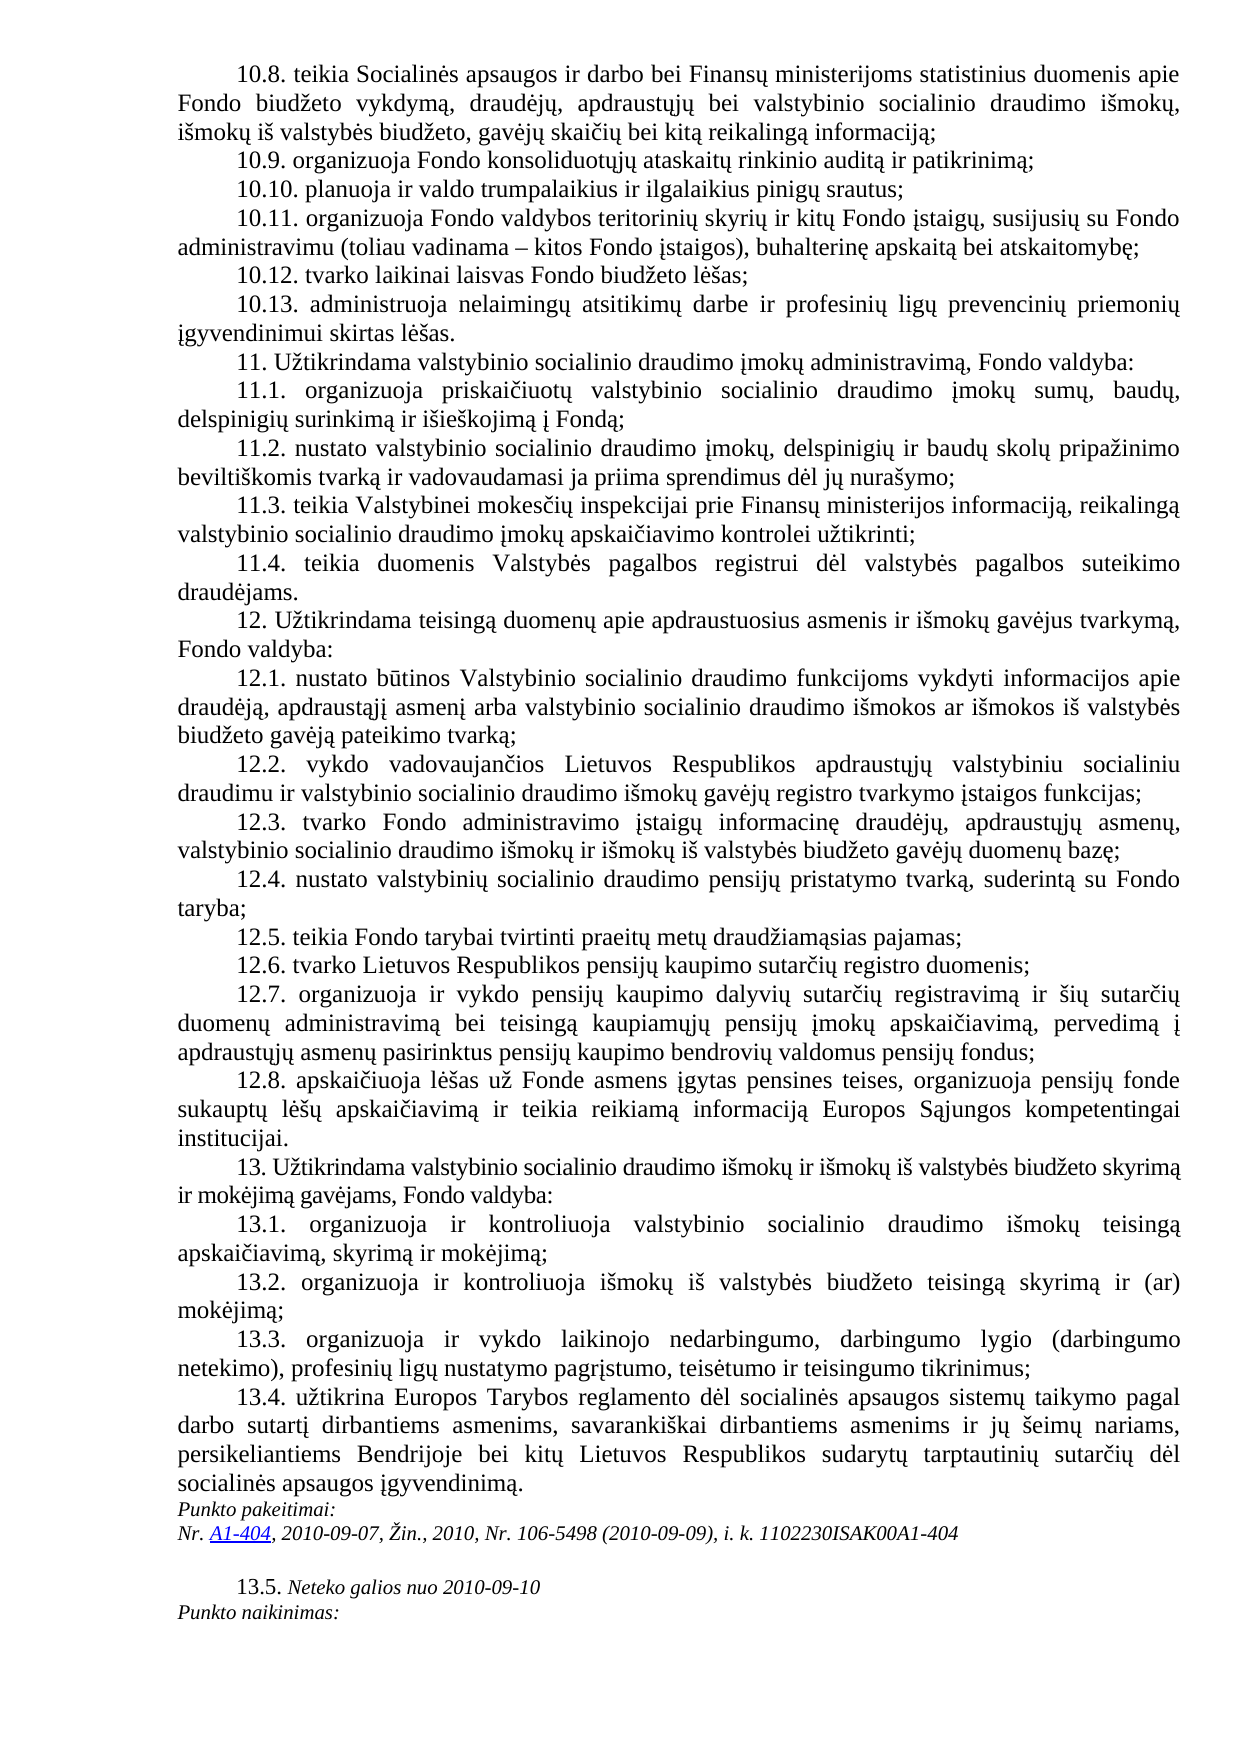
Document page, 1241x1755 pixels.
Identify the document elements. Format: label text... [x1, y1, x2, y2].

text 11.1. organizuoja priskaičiuotų valstybinio socialinio draudimo įmokų sumų, baudų, delspinigių surinkimą ir išieškojimą į Fondą; [177, 375, 1181, 433]
text 12.2. vykdo vadovaujančios Lietuvos Respublikos apdraustųjų valstybiniu socialiniu draudimu ir valstybinio socialinio draudimo išmokų gavėjų registro tvarkymo įstaigos funkcijas; [177, 749, 1181, 807]
text 10.11. organizuoja Fondo valdybos teritorinių skyrių ir kitų Fondo įstaigų, susijusių su Fondo administravimu (toliau vadinama – kitos Fondo įstaigos), buhalterinę apskaitą bei atskaitomybę; [177, 203, 1181, 260]
text Punkto naikinimas: [177, 1600, 1181, 1624]
text Nr. A1-404, 2010-09-07, Žin., 2010, Nr. 106-5498 (2010-09-09), i. k. 1102230ISAK00A1-404 [177, 1521, 1181, 1545]
text 12.6. tvarko Lietuvos Respublikos pensijų kaupimo sutarčių registro duomenis; [177, 950, 1181, 979]
text 10.9. organizuoja Fondo konsoliduotųjų ataskaitų rinkinio auditą ir patikrinimą; [177, 145, 1181, 174]
text 10.12. tvarko laikinai laisvas Fondo biudžeto lėšas; [177, 260, 1181, 289]
text 11.4. teikia duomenis Valstybės pagalbos registrui dėl valstybės pagalbos suteikimo draudėjams. [177, 548, 1181, 605]
text 10.13. administruoja nelaimingų atsitikimų darbe ir profesinių ligų prevencinių priemonių įgyvendinimui skirtas lėšas. [177, 289, 1181, 347]
text Punkto pakeitimai: [177, 1497, 1181, 1521]
text 13.2. organizuoja ir kontroliuoja išmokų iš valstybės biudžeto teisingą skyrimą ir (ar) mokėjimą; [177, 1267, 1181, 1324]
text 13.5. Neteko galios nuo 2010-09-10 [177, 1573, 1181, 1600]
text 11. Užtikrindama valstybinio socialinio draudimo įmokų administravimą, Fondo valdyba: [177, 347, 1181, 375]
text 10.10. planuoja ir valdo trumpalaikius ir ilgalaikius pinigų srautus; [177, 174, 1181, 203]
text 13.3. organizuoja ir vykdo laikinojo nedarbingumo, darbingumo lygio (darbingumo netekimo), profesinių ligų nustatymo pagrįstumo, teisėtumo ir teisingumo tikrinimus; [177, 1324, 1181, 1382]
text 12.8. apskaičiuoja lėšas už Fonde asmens įgytas pensines teises, organizuoja pensijų fonde sukauptų lėšų apskaičiavimą ir teikia reikiamą informaciją Europos Sąjungos kompetentingai institucijai. [177, 1065, 1181, 1152]
text 12.7. organizuoja ir vykdo pensijų kaupimo dalyvių sutarčių registravimą ir šių sutarčių duomenų administravimą bei teisingą kaupiamųjų pensijų įmokų apskaičiavimą, pervedimą į apdraustųjų asmenų pasirinktus pensijų kaupimo bendrovių valdomus pensijų fondus; [177, 979, 1181, 1065]
text 12.3. tvarko Fondo administravimo įstaigų informacinę draudėjų, apdraustųjų asmenų, valstybinio socialinio draudimo išmokų ir išmokų iš valstybės biudžeto gavėjų duomenų bazę; [177, 807, 1181, 864]
text 12.5. teikia Fondo tarybai tvirtinti praeitų metų draudžiamąsias pajamas; [177, 922, 1181, 950]
text 12.4. nustato valstybinių socialinio draudimo pensijų pristatymo tvarką, suderintą su Fondo taryba; [177, 864, 1181, 922]
text 11.3. teikia Valstybinei mokesčių inspekcijai prie Finansų ministerijos informaciją, reikalingą valstybinio socialinio draudimo įmokų apskaičiavimo kontrolei užtikrinti; [177, 490, 1181, 548]
text 13.1. organizuoja ir kontroliuoja valstybinio socialinio draudimo išmokų teisingą apskaičiavimą, skyrimą ir mokėjimą; [177, 1209, 1181, 1267]
text 10.8. teikia Socialinės apsaugos ir darbo bei Finansų ministerijoms statistinius duomenis apie Fondo biudžeto vykdymą, draudėjų, apdraustųjų bei valstybinio socialinio draudimo išmokų, išmokų iš valstybės biudžeto, gavėjų skaičių bei kitą reikalingą informaciją; [177, 59, 1181, 145]
text 12. Užtikrindama teisingą duomenų apie apdraustuosius asmenis ir išmokų gavėjus tvarkymą, Fondo valdyba: [177, 605, 1181, 663]
text 13. Užtikrindama valstybinio socialinio draudimo išmokų ir išmokų iš valstybės biudžeto skyrimą ir mokėjimą gavėjams, Fondo valdyba: [177, 1152, 1181, 1209]
text 13.4. užtikrina Europos Tarybos reglamento dėl socialinės apsaugos sistemų taikymo pagal darbo sutartį dirbantiems asmenims, savarankiškai dirbantiems asmenims ir jų šeimų nariams, persikeliantiems Bendrijoje bei kitų Lietuvos Respublikos sudarytų tarptautinių sutarčių dėl socialinės apsaugos įgyvendinimą. [177, 1382, 1181, 1497]
text 11.2. nustato valstybinio socialinio draudimo įmokų, delspinigių ir baudų skolų pripažinimo beviltiškomis tvarką ir vadovaudamasi ja priima sprendimus dėl jų nurašymo; [177, 433, 1181, 490]
text 12.1. nustato būtinos Valstybinio socialinio draudimo funkcijoms vykdyti informacijos apie draudėją, apdraustąjį asmenį arba valstybinio socialinio draudimo išmokos ar išmokos iš valstybės biudžeto gavėją pateikimo tvarką; [177, 663, 1181, 749]
